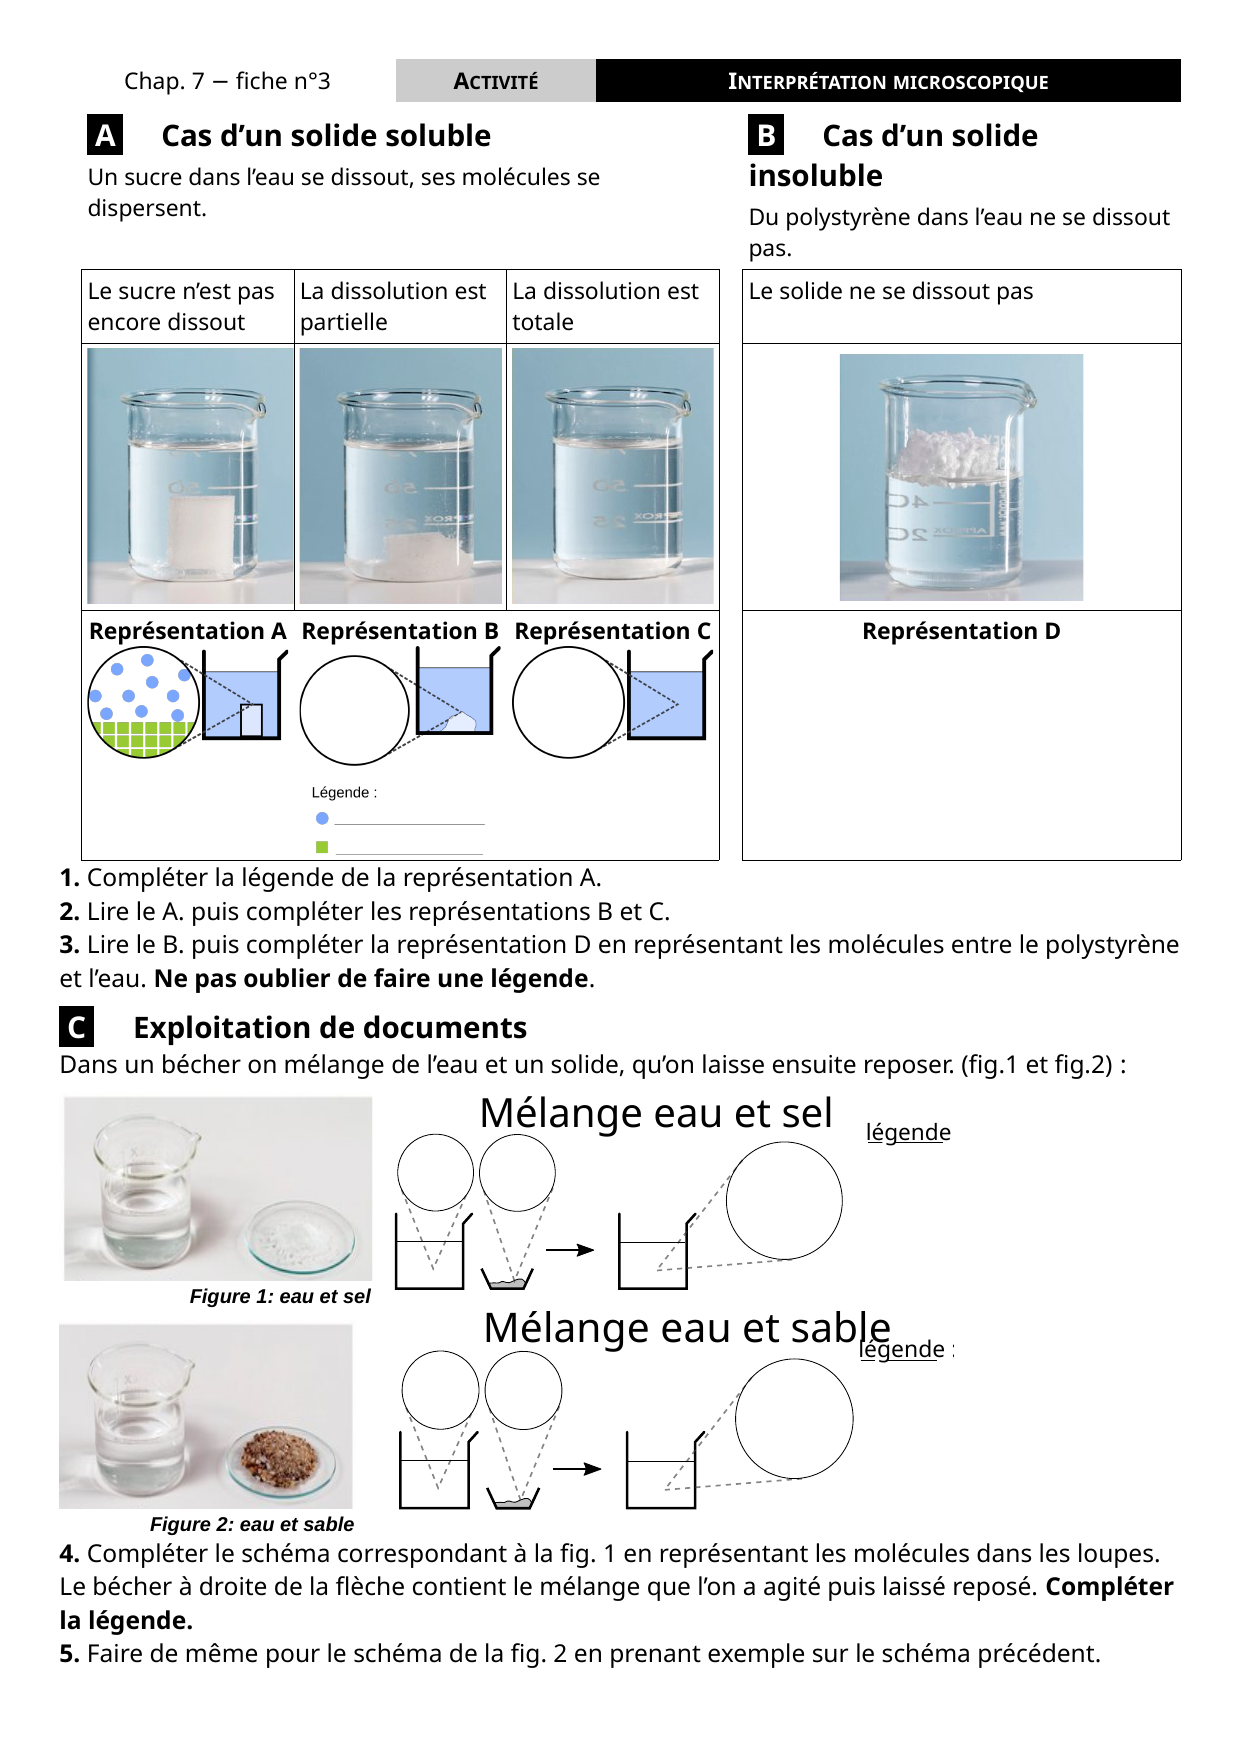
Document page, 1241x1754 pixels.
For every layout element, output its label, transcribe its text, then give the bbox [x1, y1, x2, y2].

picture [87, 348, 294, 604]
picture [59, 1320, 357, 1509]
table_cell [507, 344, 719, 609]
table_cell Le solide ne se dissout pas [743, 270, 1181, 343]
table_header Chap. 7 − fiche n°3 [59, 59, 396, 102]
table_cell Représentation A [82, 611, 294, 775]
subtitle Exploitation de documents [94, 1006, 1181, 1047]
table_header [719, 108, 742, 269]
table_cell La dissolution est totale [507, 270, 719, 343]
picture [87, 646, 289, 762]
table_cell [720, 610, 742, 775]
list Compléter la légende de la représentation A. [59, 860, 1181, 894]
table_cell [743, 344, 1181, 609]
picture [299, 348, 502, 604]
picture [561, 348, 714, 604]
table_cell [743, 775, 1181, 860]
list Compléter le schéma correspondant à la fig. 1 en représentant les molécules dans les loupes. Le bécher à droite de la flèche contient le mélange que l’on a agité puis laissé reposé. Compléter la légende. [59, 1536, 1181, 1636]
table_header Cas d’un solide soluble Un sucre dans l’eau se dissout, ses molécules se dispersent. [81, 108, 719, 269]
picture [299, 646, 501, 770]
table_header Activité [396, 59, 596, 102]
table_cell [295, 344, 506, 609]
picture [299, 781, 501, 855]
text Figure 2: eau et sable [59, 1509, 356, 1536]
table_cell Représentation D [743, 611, 1181, 775]
table_cell [720, 269, 742, 343]
text Figure 1: eau et sel [59, 1281, 372, 1308]
text Dans un bécher on mélange de l’eau et un solide, qu’on laisse ensuite reposer. (fig.1 et fig.2) : [59, 1047, 1181, 1081]
table_header Cas d’un solide insoluble Du polystyrène dans l’eau ne se dissout pas. [743, 108, 1181, 269]
table_cell La dissolution est partielle [295, 270, 506, 343]
table_cell [82, 775, 719, 860]
table_cell Le sucre n’est pas encore dissout [82, 270, 294, 343]
list Lire le B. puis compléter la représentation D en représentant les molécules entre le polystyrène et l’eau. Ne pas oublier de faire une légende. [59, 927, 1181, 994]
table_cell [720, 343, 742, 609]
table_header Interprétation microscopique [596, 59, 1181, 102]
picture [512, 646, 714, 766]
picture [59, 1093, 373, 1281]
picture [839, 354, 1084, 601]
table_cell Représentation C [506, 611, 719, 775]
table_cell Représentation B [294, 611, 506, 775]
table_cell [82, 344, 294, 609]
list Faire de même pour le schéma de la fig. 2 en prenant exemple sur le schéma précédent. [59, 1636, 1181, 1670]
list Lire le A. puis compléter les représentations B et C. [59, 894, 1181, 927]
table_cell [720, 775, 742, 860]
